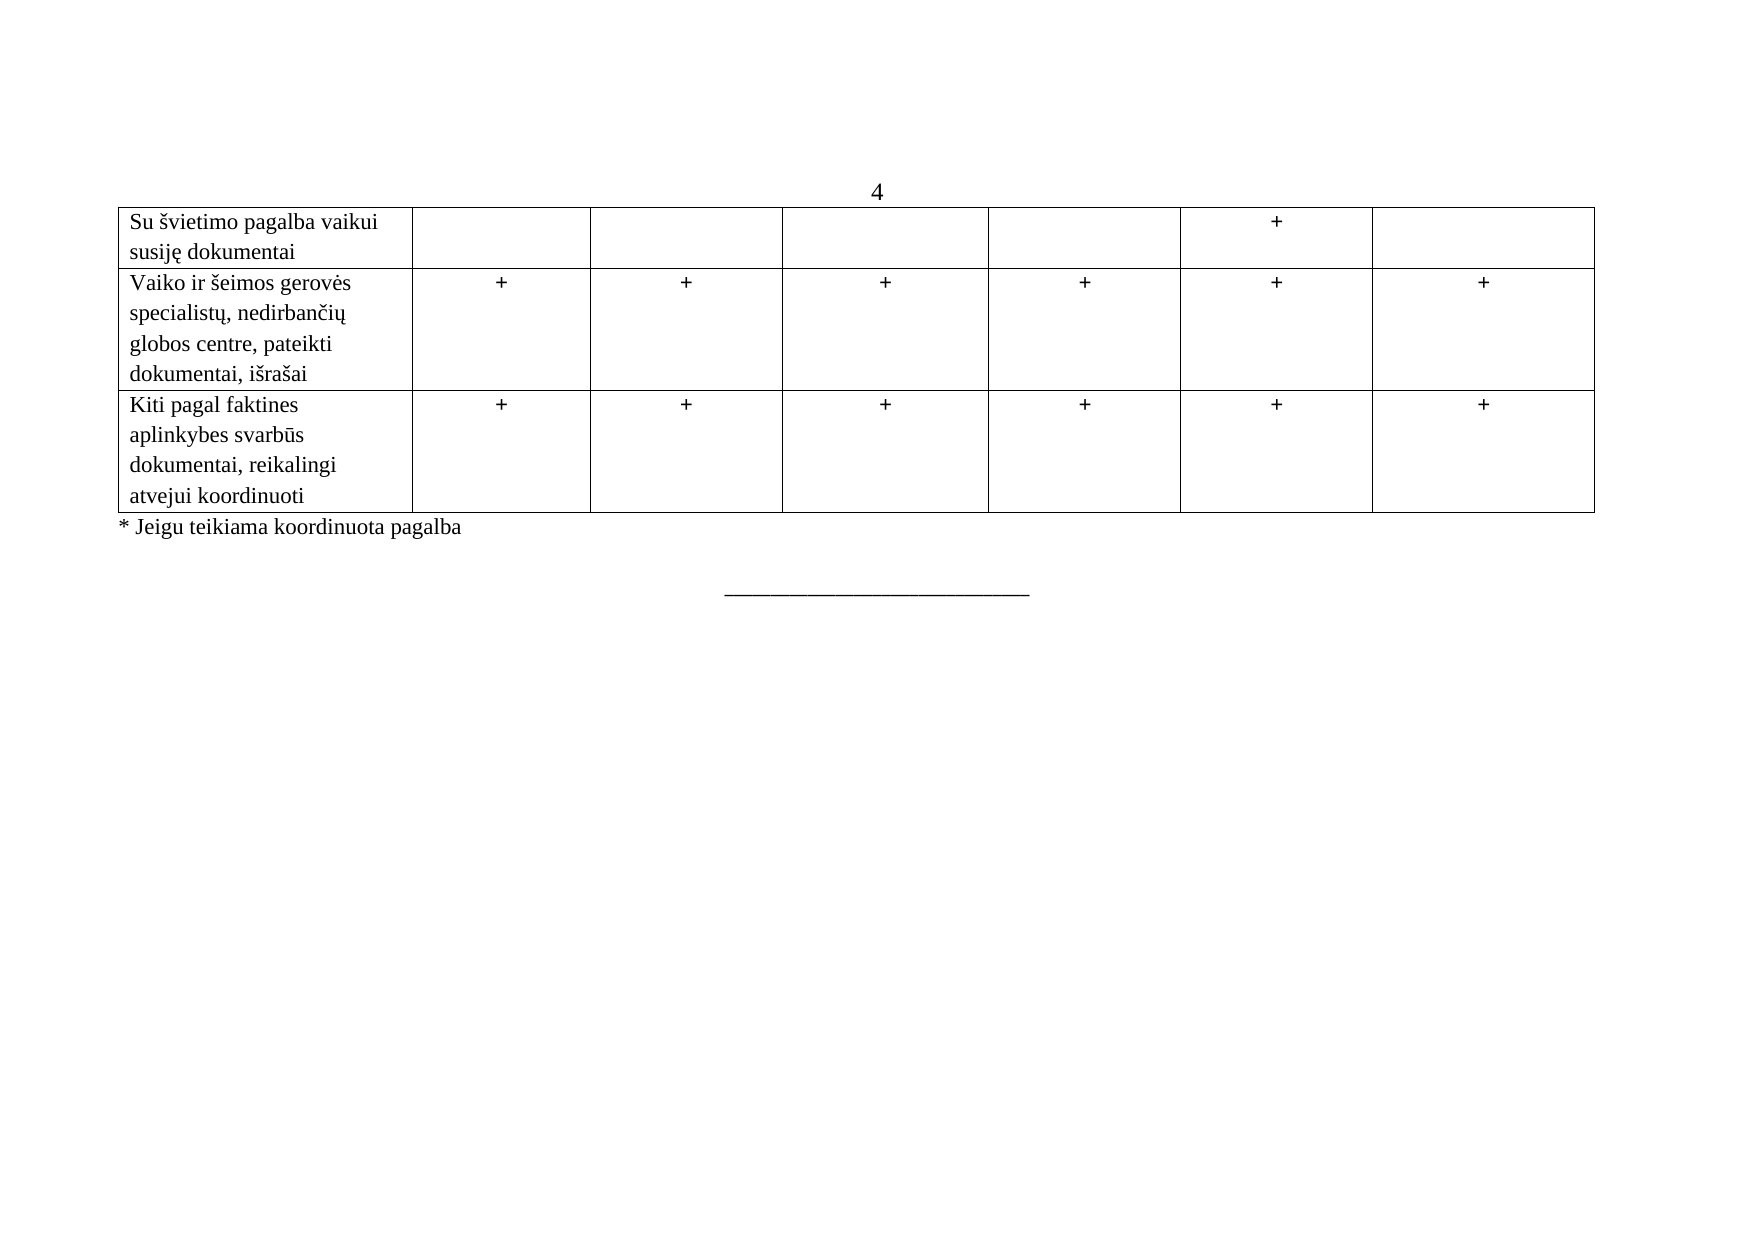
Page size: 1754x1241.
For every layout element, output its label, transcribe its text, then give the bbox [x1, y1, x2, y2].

table_cell + [1181, 269, 1372, 390]
text * Jeigu teikiama koordinuota pagalba [118, 513, 1636, 539]
table_cell [783, 208, 988, 268]
table_cell + [1181, 391, 1372, 512]
table_cell + [783, 391, 988, 512]
table_cell + [1181, 208, 1372, 268]
table_cell + [413, 391, 590, 512]
table_cell + [1373, 269, 1594, 390]
table_cell + [591, 391, 782, 512]
table_cell [1373, 208, 1594, 268]
table_cell Vaiko ir šeimos gerovės specialistų, nedirbančių globos centre, pateikti dokumentai, išrašai [119, 269, 412, 390]
table_cell + [783, 269, 988, 390]
table_cell + [1373, 391, 1594, 512]
table_cell + [591, 269, 782, 390]
table_cell Kiti pagal faktines aplinkybes svarbūs dokumentai, reikalingi atvejui koordinuoti [119, 391, 412, 512]
table_cell [413, 208, 590, 268]
table_cell [591, 208, 782, 268]
table_cell Su švietimo pagalba vaikui susiję dokumentai [119, 208, 412, 268]
table_cell [989, 208, 1180, 268]
text _________________________________ [118, 572, 1636, 600]
table_cell + [989, 391, 1180, 512]
table_cell + [989, 269, 1180, 390]
table_cell + [413, 269, 590, 390]
